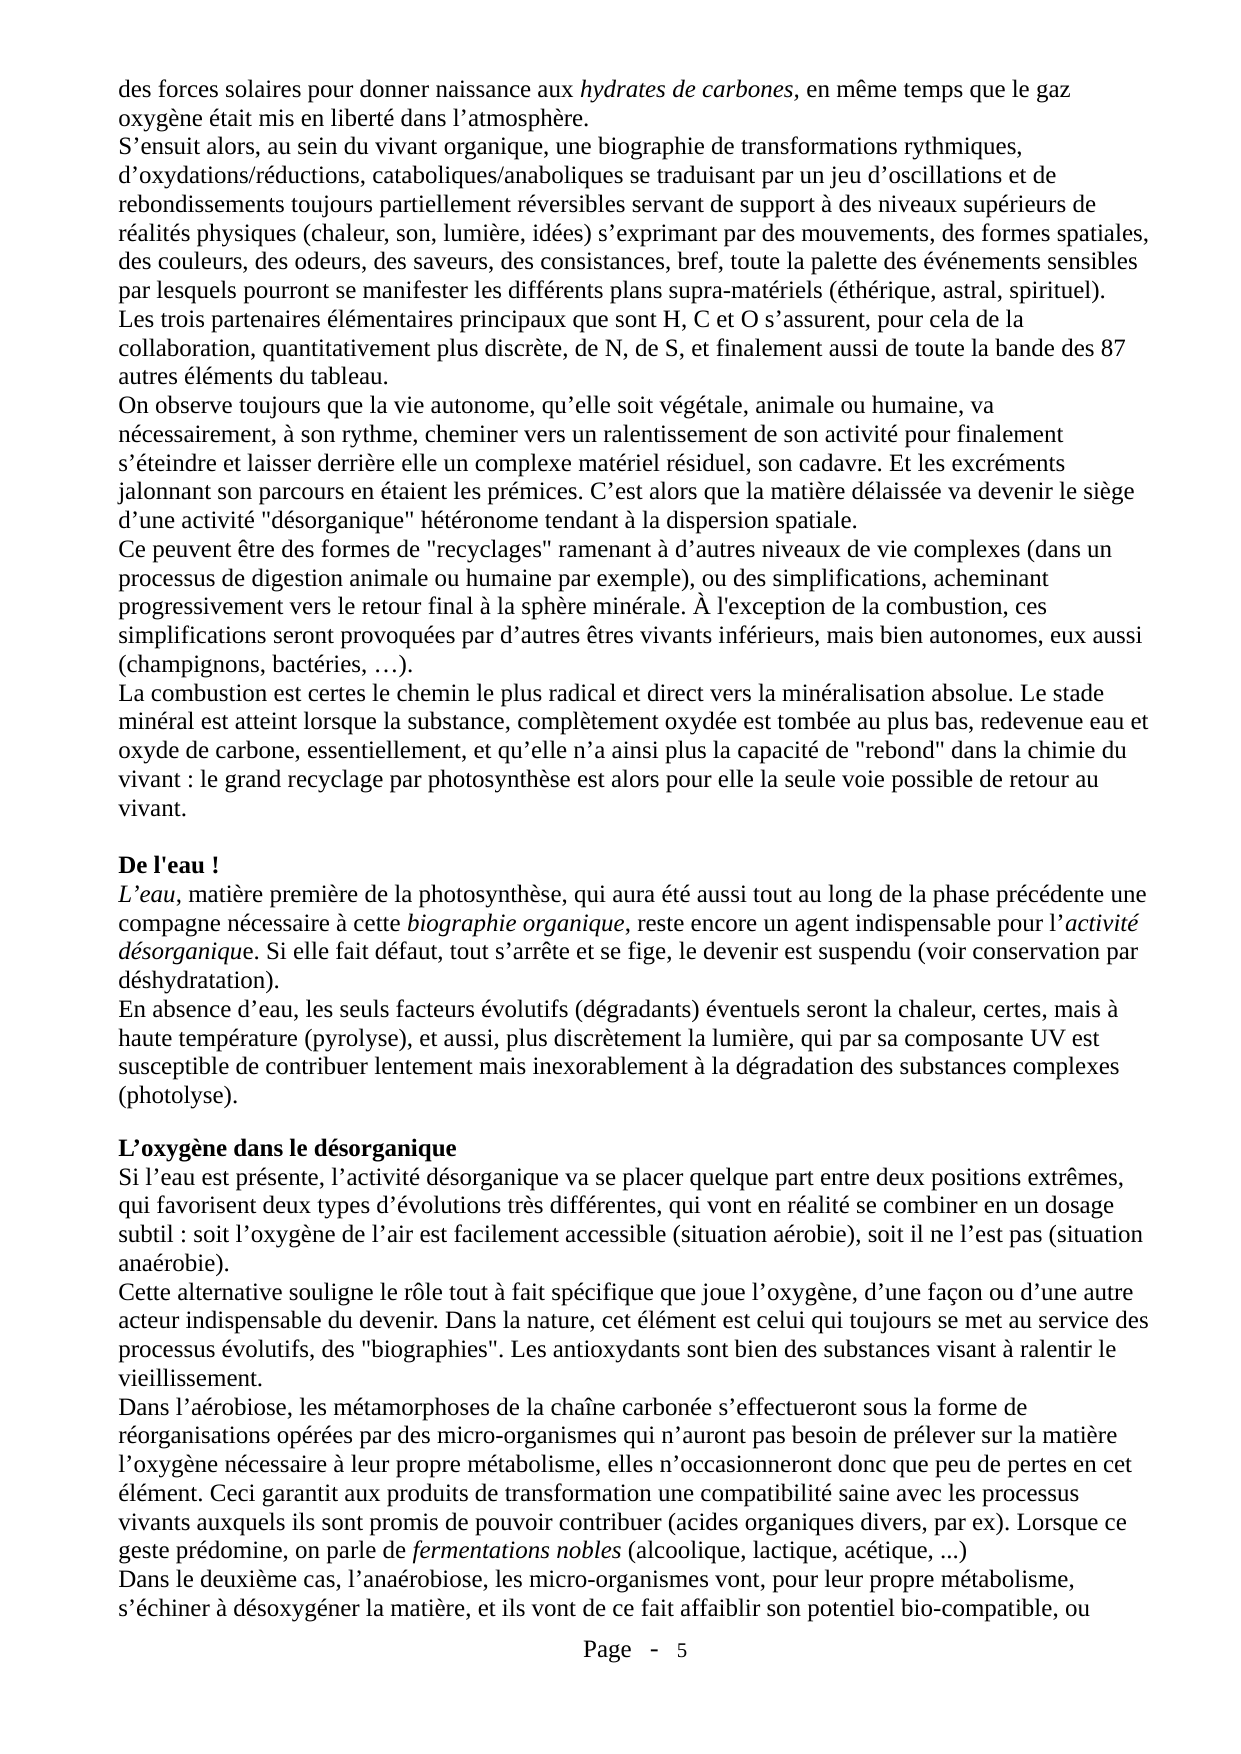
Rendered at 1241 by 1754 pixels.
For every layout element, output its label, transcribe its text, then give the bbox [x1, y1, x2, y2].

text L’oxygène dans le désorganique [118, 1133, 1152, 1162]
text des forces solaires pour donner naissance aux hydrates de carbones, en même temps que le gaz oxygène était mis en liberté dans l’atmosphère. [118, 74, 1152, 131]
text Ce peuvent être des formes de "recyclages" ramenant à d’autres niveaux de vie complexes (dans un processus de digestion animale ou humaine par exemple), ou des simplifications, acheminant progressivement vers le retour final à la sphère minérale. À l'exception de la combustion, ces simplifications seront provoquées par d’autres êtres vivants inférieurs, mais bien autonomes, eux aussi (champignons, bactéries, …). [118, 534, 1152, 678]
text On observe toujours que la vie autonome, qu’elle soit végétale, animale ou humaine, va nécessairement, à son rythme, cheminer vers un ralentissement de son activité pour finalement s’éteindre et laisser derrière elle un complexe matériel résiduel, son cadavre. Et les excréments jalonnant son parcours en étaient les prémices. C’est alors que la matière délaissée va devenir le siège d’une activité "désorganique" hétéronome tendant à la dispersion spatiale. [118, 390, 1152, 534]
text Cette alternative souligne le rôle tout à fait spécifique que joue l’oxygène, d’une façon ou d’une autre acteur indispensable du devenir. Dans la nature, cet élément est celui qui toujours se met au service des processus évolutifs, des "biographies". Les antioxydants sont bien des substances visant à ralentir le vieillissement. [118, 1277, 1152, 1392]
text Dans le deuxième cas, l’anaérobiose, les micro-organismes vont, pour leur propre métabolisme, s’échiner à désoxygéner la matière, et ils vont de ce fait affaiblir son potentiel bio-compatible, ou [118, 1564, 1152, 1622]
text Si l’eau est présente, l’activité désorganique va se placer quelque part entre deux positions extrêmes, qui favorisent deux types d’évolutions très différentes, qui vont en réalité se combiner en un dosage subtil : soit l’oxygène de l’air est facilement accessible (situation aérobie), soit il ne l’est pas (situation anaérobie). [118, 1162, 1152, 1277]
text Les trois partenaires élémentaires principaux que sont H, C et O s’assurent, pour cela de la collaboration, quantitativement plus discrète, de N, de S, et finalement aussi de toute la bande des 87 autres éléments du tableau. [118, 304, 1152, 390]
text Dans l’aérobiose, les métamorphoses de la chaîne carbonée s’effectueront sous la forme de réorganisations opérées par des micro-organismes qui n’auront pas besoin de prélever sur la matière l’oxygène nécessaire à leur propre métabolisme, elles n’occasionneront donc que peu de pertes en cet élément. Ceci garantit aux produits de transformation une compatibilité saine avec les processus vivants auxquels ils sont promis de pouvoir contribuer (acides organiques divers, par ex). Lorsque ce geste prédomine, on parle de fermentations nobles (alcoolique, lactique, acétique, ...) [118, 1392, 1152, 1564]
text En absence d’eau, les seuls facteurs évolutifs (dégradants) éventuels seront la chaleur, certes, mais à haute température (pyrolyse), et aussi, plus discrètement la lumière, qui par sa composante UV est susceptible de contribuer lentement mais inexorablement à la dégradation des substances complexes (photolyse). [118, 994, 1152, 1109]
text La combustion est certes le chemin le plus radical et direct vers la minéralisation absolue. Le stade minéral est atteint lorsque la substance, complètement oxydée est tombée au plus bas, redevenue eau et oxyde de carbone, essentiellement, et qu’elle n’a ainsi plus la capacité de "rebond" dans la chimie du vivant : le grand recyclage par photosynthèse est alors pour elle la seule voie possible de retour au vivant. [118, 678, 1152, 821]
text L’eau, matière première de la photosynthèse, qui aura été aussi tout au long de la phase précédente une compagne nécessaire à cette biographie organique, reste encore un agent indispensable pour l’activité désorganique. Si elle fait défaut, tout s’arrête et se fige, le devenir est suspendu (voir conservation par déshydratation). [118, 879, 1152, 994]
text S’ensuit alors, au sein du vivant organique, une biographie de transformations rythmiques, d’oxydations/réductions, cataboliques/anaboliques se traduisant par un jeu d’oscillations et de rebondissements toujours partiellement réversibles servant de support à des niveaux supérieurs de réalités physiques (chaleur, son, lumière, idées) s’exprimant par des mouvements, des formes spatiales, des couleurs, des odeurs, des saveurs, des consistances, bref, toute la palette des événements sensibles par lesquels pourront se manifester les différents plans supra-matériels (éthérique, astral, spirituel). [118, 131, 1152, 304]
text De l'eau ! [118, 850, 1152, 879]
